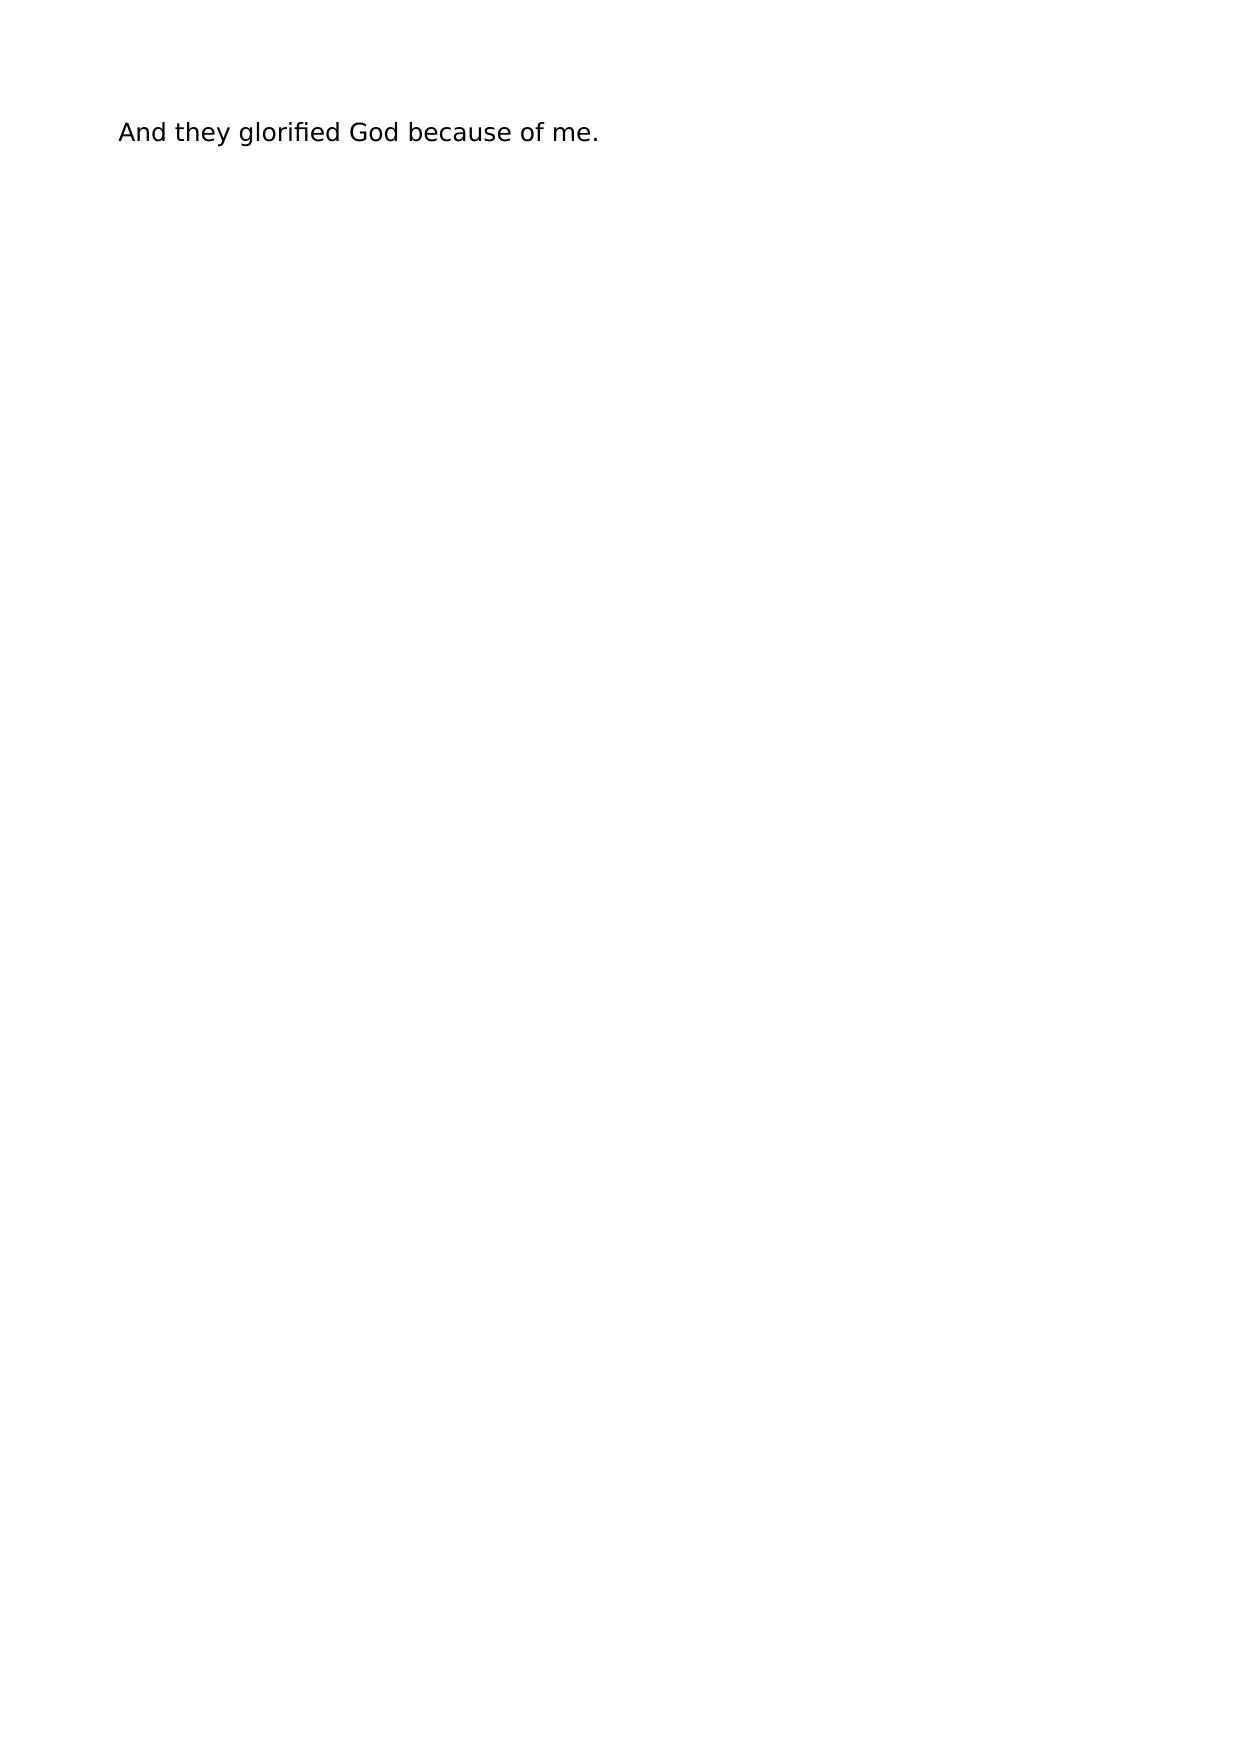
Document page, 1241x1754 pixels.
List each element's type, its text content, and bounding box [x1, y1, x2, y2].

text And they glorified God because of me. [118, 118, 1122, 147]
